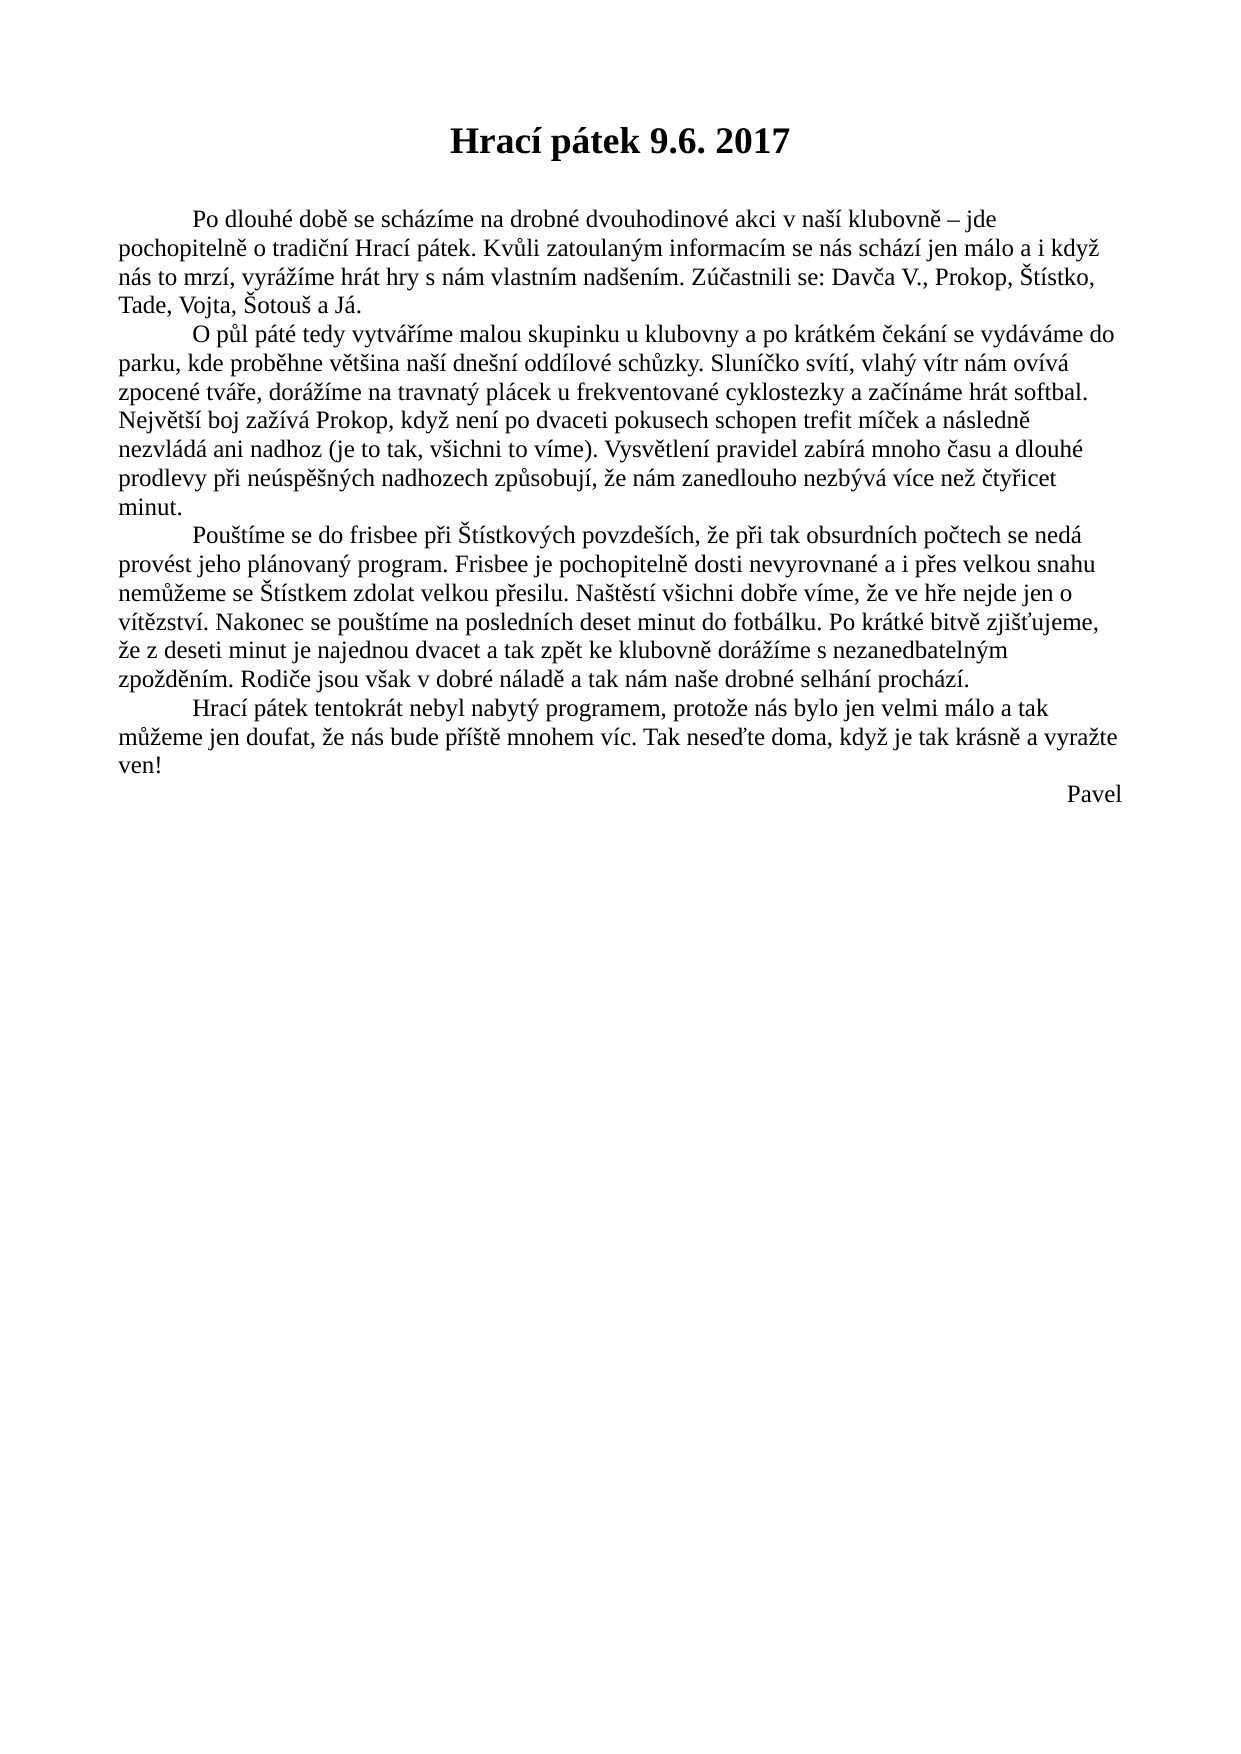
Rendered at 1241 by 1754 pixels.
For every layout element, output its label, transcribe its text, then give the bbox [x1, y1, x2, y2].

text O půl páté tedy vytváříme malou skupinku u klubovny a po krátkém čekání se vydáváme do parku, kde proběhne většina naší dnešní oddílové schůzky. Sluníčko svítí, vlahý vítr nám ovívá zpocené tváře, dorážíme na travnatý plácek u frekventované cyklostezky a začínáme hrát softbal. Největší boj zažívá Prokop, když není po dvaceti pokusech schopen trefit míček a následně nezvládá ani nadhoz (je to tak, všichni to víme). Vysvětlení pravidel zabírá mnoho času a dlouhé prodlevy při neúspěšných nadhozech způsobují, že nám zanedlouho nezbývá více než čtyřicet minut. [118, 319, 1122, 521]
text Hrací pátek 9.6. 2017 [118, 118, 1122, 161]
text Po dlouhé době se scházíme na drobné dvouhodinové akci v naší klubovně – jde pochopitelně o tradiční Hrací pátek. Kvůli zatoulaným informacím se nás schází jen málo a i když nás to mrzí, vyrážíme hrát hry s nám vlastním nadšením. Zúčastnili se: Davča V., Prokop, Štístko, Tade, Vojta, Šotouš a Já. [118, 204, 1122, 319]
text Pouštíme se do frisbee při Štístkových povzdeších, že při tak obsurdních počtech se nedá provést jeho plánovaný program. Frisbee je pochopitelně dosti nevyrovnané a i přes velkou snahu nemůžeme se Štístkem zdolat velkou přesilu. Naštěstí všichni dobře víme, že ve hře nejde jen o vítězství. Nakonec se pouštíme na posledních deset minut do fotbálku. Po krátké bitvě zjišťujeme, že z deseti minut je najednou dvacet a tak zpět ke klubovně dorážíme s nezanedbatelným zpožděním. Rodiče jsou však v dobré náladě a tak nám naše drobné selhání prochází. [118, 521, 1122, 693]
text Pavel [118, 779, 1122, 808]
text Hrací pátek tentokrát nebyl nabytý programem, protože nás bylo jen velmi málo a tak můžeme jen doufat, že nás bude příště mnohem víc. Tak neseďte doma, když je tak krásně a vyražte ven! [118, 693, 1122, 779]
